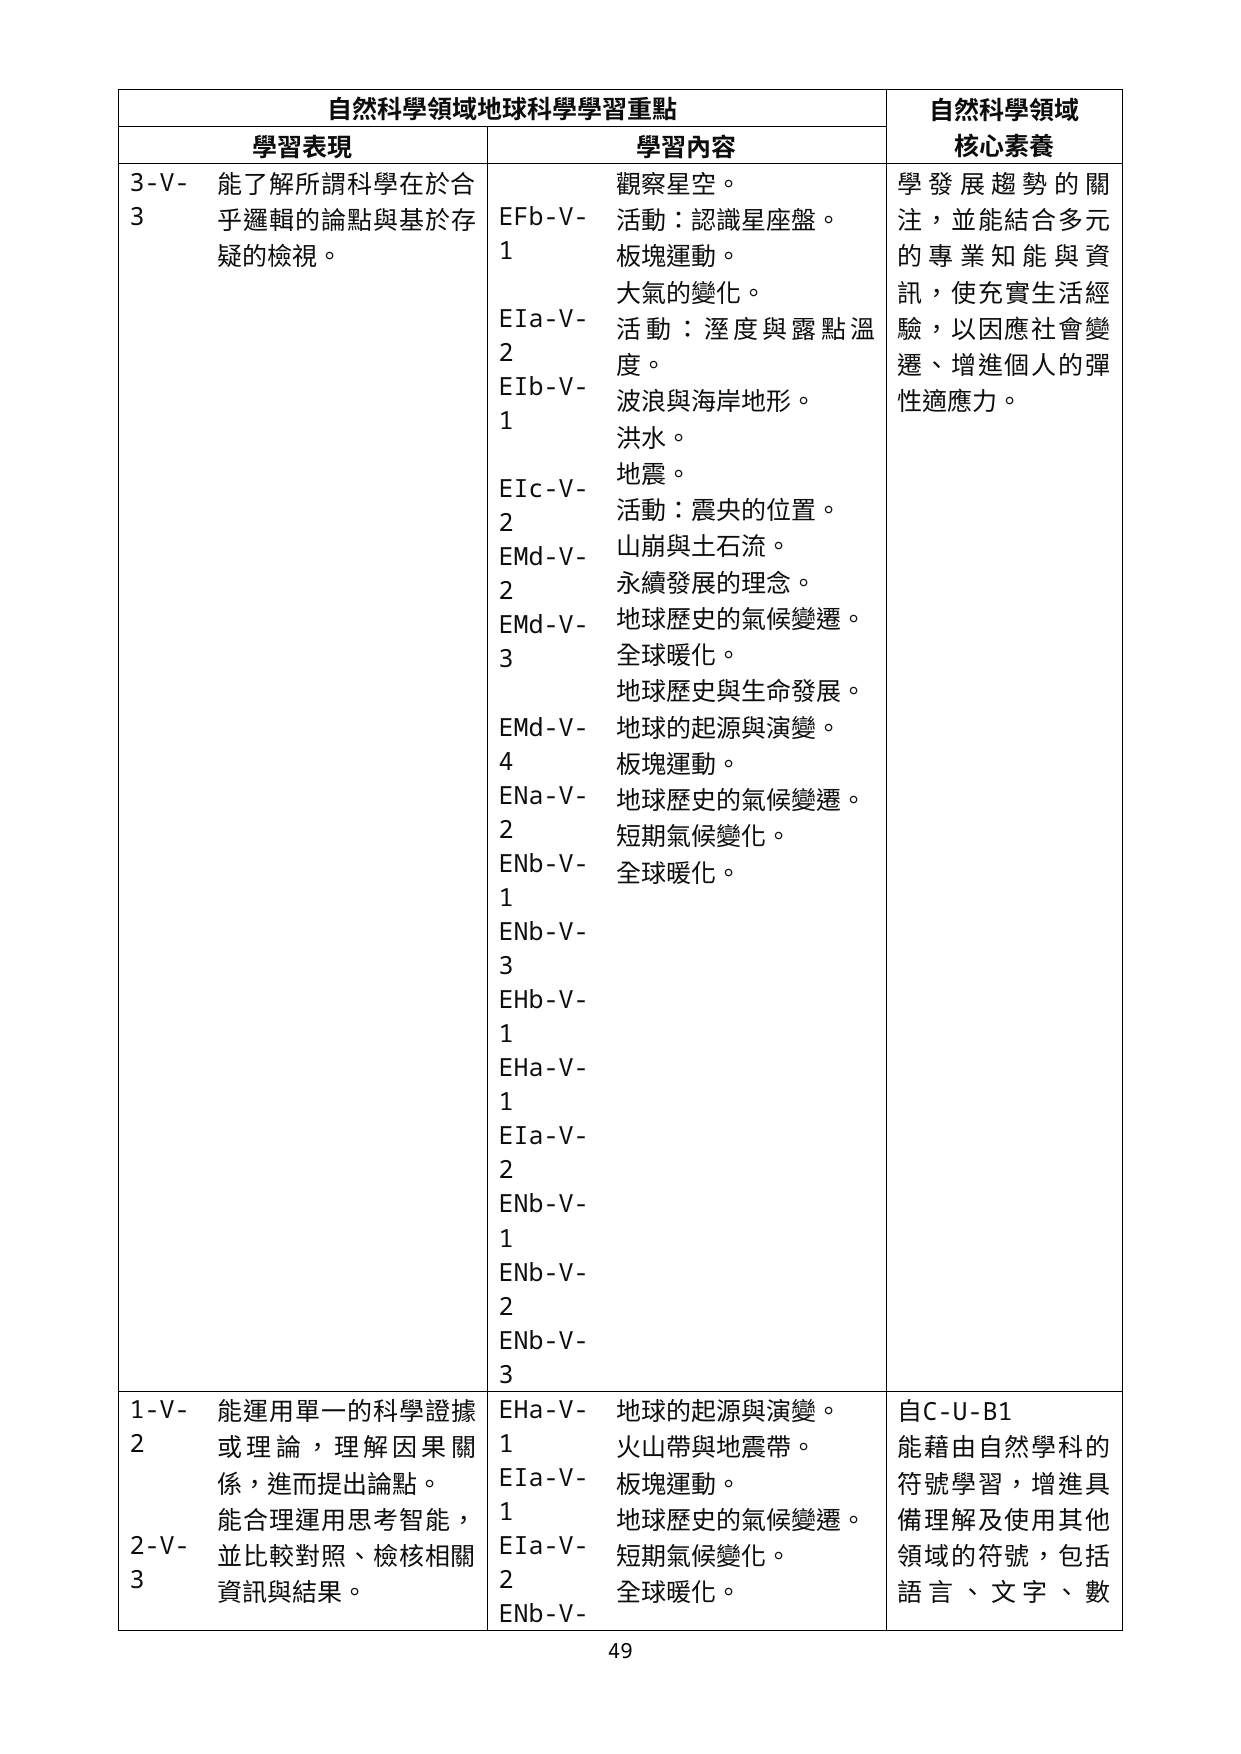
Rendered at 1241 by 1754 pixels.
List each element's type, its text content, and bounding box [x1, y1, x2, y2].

table_cell 自C-U-B1 能藉由自然學科的符號學習，增進具備理解及使用其他領域的符號，包括語言、文字、數 [887, 1392, 1122, 1630]
table_cell EHa-V-1 EIa-V-1 EIa-V-2 ENb-V- [488, 1392, 605, 1630]
table_cell 觀察星空。 活動：認識星座盤。 板塊運動。 大氣的變化。 活動：溼度與露點溫度。 波浪與海岸地形。 洪水。 地震。 活動：震央的位置。 山崩與土石流。 永續發展的理念。 地球歷史的氣候變遷。 全球暖化。 地球歷史與生命發展。 地球的起源與演變。 板塊運動。 地球歷史的氣候變遷。 短期氣候變化。 全球暖化。 [605, 164, 886, 1391]
table_cell 3-V-3 [119, 164, 206, 1391]
table_cell 1-V-2 2-V-3 [119, 1392, 206, 1630]
table_cell 學習內容 [488, 127, 886, 163]
table_cell 能運用單一的科學證據或理論，理解因果關係，進而提出論點。 能合理運用思考智能，並比較對照、檢核相關資訊與結果。 [206, 1392, 487, 1630]
table_cell 地球的起源與演變。 火山帶與地震帶。 板塊運動。 地球歷史的氣候變遷。 短期氣候變化。 全球暖化。 [605, 1392, 886, 1630]
table_header 自然科學領域地球科學學習重點 [119, 90, 886, 126]
table_cell 學習表現 [119, 127, 487, 163]
table_cell EFb-V-1 EIa-V-2 EIb-V-1 EIc-V-2 EMd-V-2 EMd-V-3 EMd-V-4 ENa-V-2 ENb-V-1 ENb-V-3 EHb-V-1 EHa-V-1 EIa-V-2 ENb-V-1 ENb-V-2 ENb-V-3 [488, 164, 605, 1391]
table_cell 能了解所謂科學在於合乎邏輯的論點與基於存疑的檢視。 [206, 164, 487, 1391]
table_header 自然科學領域 核心素養 [887, 90, 1122, 163]
table_cell 學發展趨勢的關注，並能結合多元的專業知能與資訊，使充實生活經驗，以因應社會變遷、增進個人的彈性適應力。 [887, 164, 1122, 1391]
